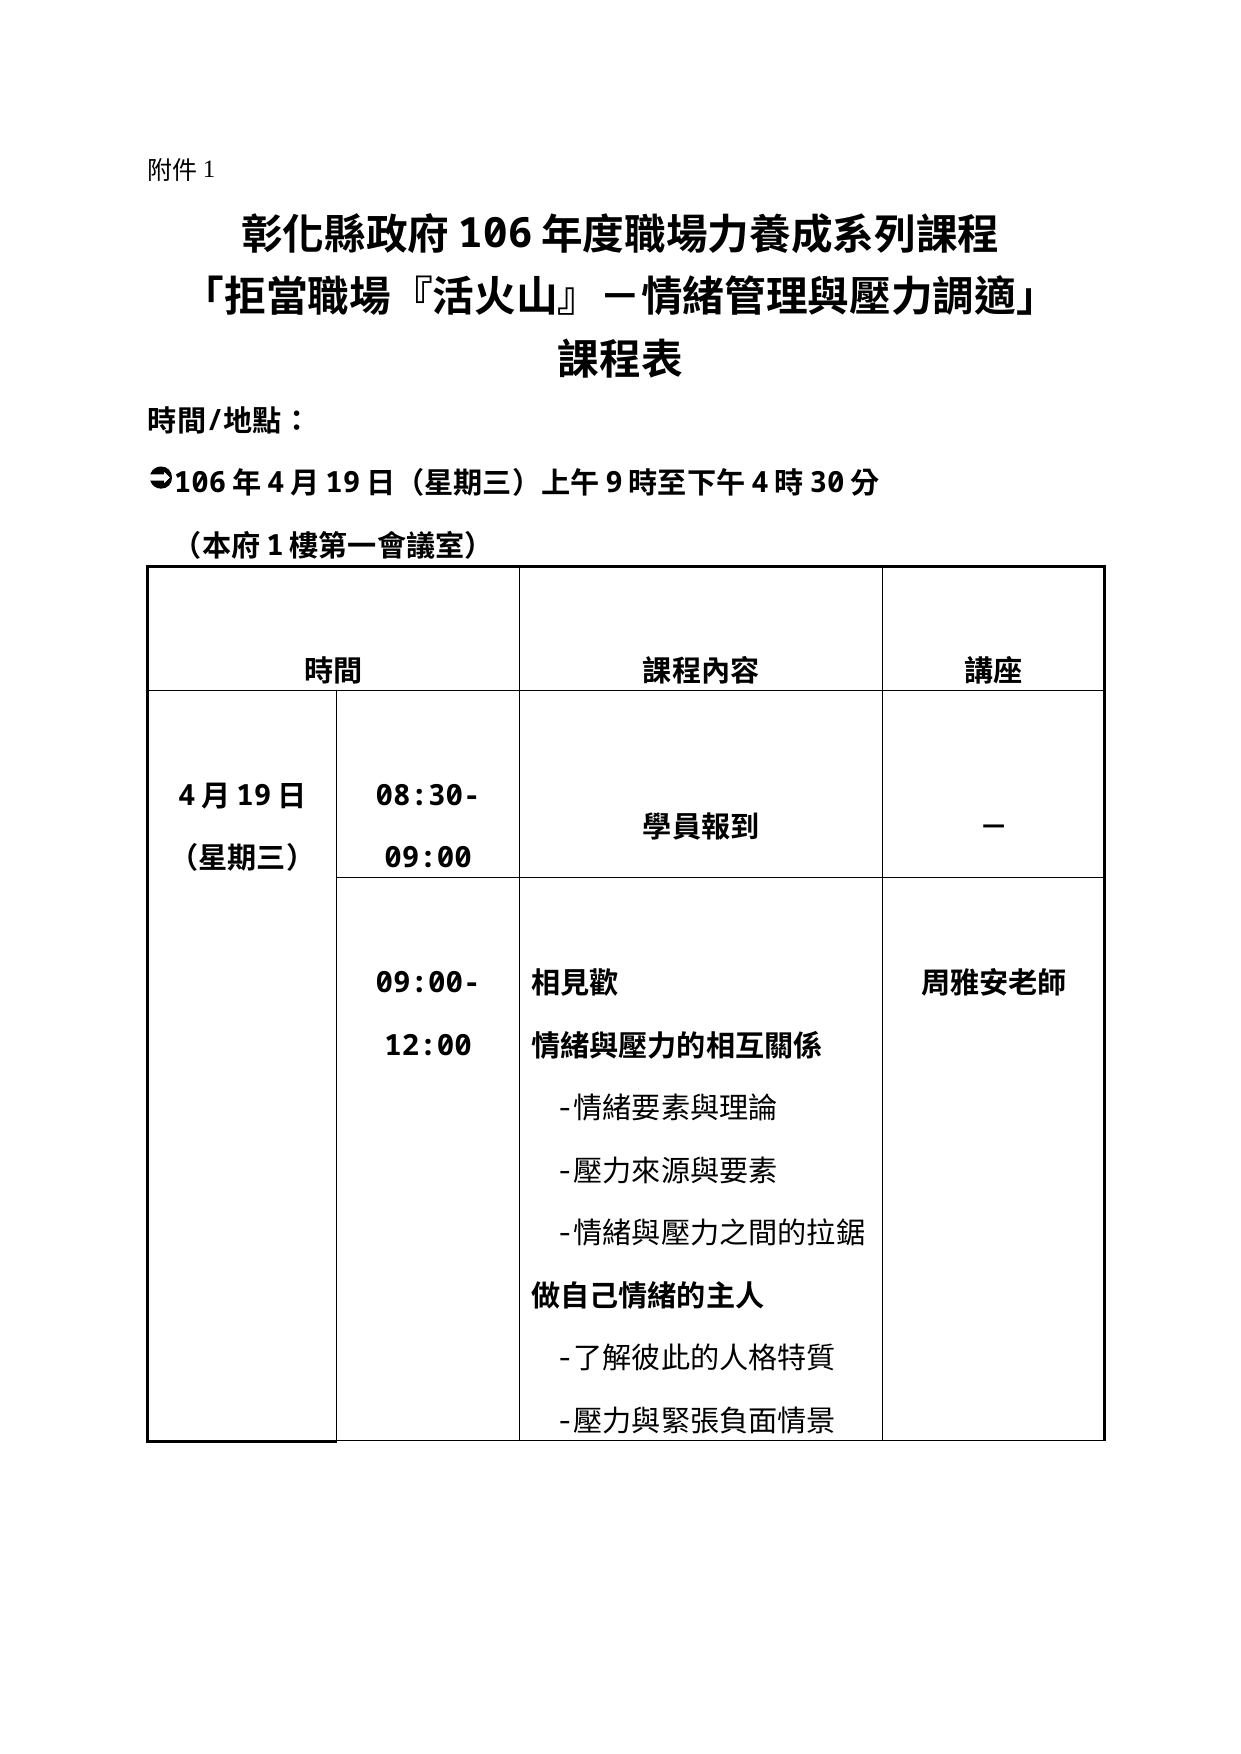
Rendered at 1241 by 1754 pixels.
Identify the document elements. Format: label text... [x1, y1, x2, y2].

text 附件1 [148, 127, 1093, 189]
table_cell 相見歡 情緒與壓力的相互關係 -情緒要素與理論 -壓力來源與要素 -情緒與壓力之間的拉鋸 做自己情緒的主人 -了解彼此的人格特質 -壓力與緊張負面情景 [520, 878, 882, 1439]
table_header 課程內容 [520, 568, 882, 689]
table_header 時間 [149, 568, 519, 689]
table_header 講座 [883, 568, 1103, 689]
table_cell － [883, 691, 1103, 877]
text 彰化縣政府106年度職場力養成系列課程 [148, 189, 1093, 252]
text 「拒當職場『活火山』－情緒管理與壓力調適」 [148, 252, 1093, 314]
table_cell 周雅安老師 [883, 878, 1103, 1439]
table_cell 學員報到 [520, 691, 882, 877]
table_cell 08:30-09:00 [337, 691, 519, 877]
table_cell 09:00-12:00 [337, 878, 519, 1439]
text 106年4月19日（星期三）上午9時至下午4時30分 [148, 439, 1093, 502]
table_cell 4月19日 （星期三） [149, 691, 336, 1439]
text （本府1樓第一會議室） [173, 502, 1093, 564]
text 時間/地點： [148, 377, 1093, 439]
text 課程表 [148, 314, 1093, 377]
